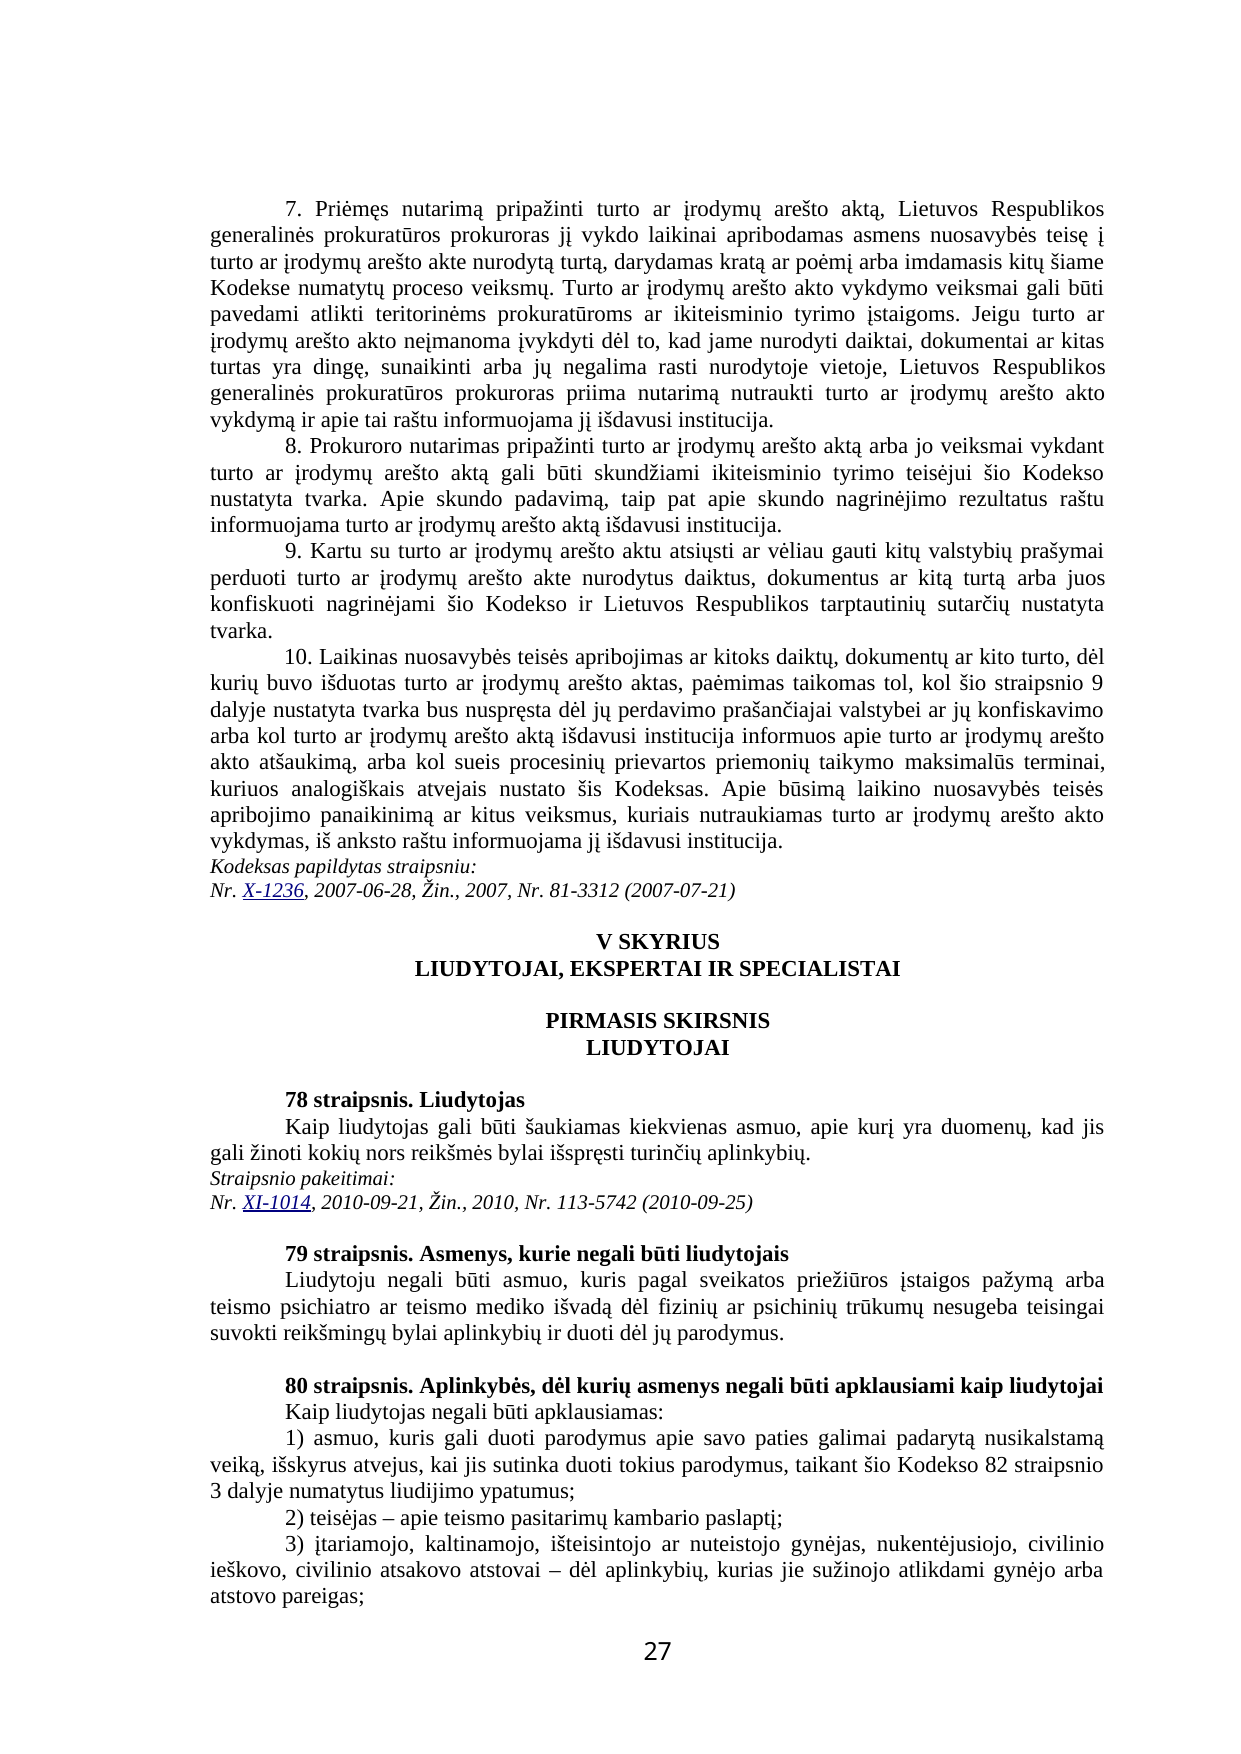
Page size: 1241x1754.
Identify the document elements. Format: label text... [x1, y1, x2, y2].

text 2) teisėjas – apie teismo pasitarimų kambario paslaptį; [210, 1503, 1106, 1530]
subtitle PIRMASIS SKIRSNIS [210, 1007, 1106, 1034]
text 10. Laikinas nuosavybės teisės apribojimas ar kitoks daiktų, dokumentų ar kito turto, dėl kurių buvo išduotas turto ar įrodymų arešto aktas, paėmimas taikomas tol, kol šio straipsnio 9 dalyje nustatyta tvarka bus nuspręsta dėl jų perdavimo prašančiajai valstybei ar jų konfiskavimo arba kol turto ar įrodymų arešto aktą išdavusi institucija informuos apie turto ar įrodymų arešto akto atšaukimą, arba kol sueis procesinių prievartos priemonių taikymo maksimalūs terminai, kuriuos analogiškais atvejais nustato šis Kodeksas. Apie būsimą laikino nuosavybės teisės apribojimo panaikinimą ar kitus veiksmus, kuriais nutraukiamas turto ar įrodymų arešto akto vykdymas, iš anksto raštu informuojama jį išdavusi institucija. [210, 643, 1106, 854]
subtitle V skyrius [210, 928, 1106, 955]
text Liudytojai, ekspertai IR SPECIALISTAI [210, 955, 1106, 981]
text Nr. X-1236, 2007-06-28, Žin., 2007, Nr. 81-3312 (2007-07-21) [210, 878, 1106, 902]
text 78 straipsnis. Liudytojas [210, 1086, 1106, 1113]
text Kodeksas papildytas straipsniu: [210, 854, 1106, 878]
text 9. Kartu su turto ar įrodymų arešto aktu atsiųsti ar vėliau gauti kitų valstybių prašymai perduoti turto ar įrodymų arešto akte nurodytus daiktus, dokumentus ar kitą turtą arba juos konfiskuoti nagrinėjami šio Kodekso ir Lietuvos Respublikos tarptautinių sutarčių nustatyta tvarka. [210, 538, 1106, 643]
text Straipsnio pakeitimai: [210, 1166, 1106, 1189]
text Kaip liudytojas negali būti apklausiamas: [210, 1398, 1106, 1424]
text Liudytoju negali būti asmuo, kuris pagal sveikatos priežiūros įstaigos pažymą arba teismo psichiatro ar teismo mediko išvadą dėl fizinių ar psichinių trūkumų nesugeba teisingai suvokti reikšmingų bylai aplinkybių ir duoti dėl jų parodymus. [210, 1266, 1106, 1345]
text Kaip liudytojas gali būti šaukiamas kiekvienas asmuo, apie kurį yra duomenų, kad jis gali žinoti kokių nors reikšmės bylai išspręsti turinčių aplinkybių. [210, 1113, 1106, 1166]
text Nr. XI-1014, 2010-09-21, Žin., 2010, Nr. 113-5742 (2010-09-25) [210, 1189, 1106, 1214]
text 1) asmuo, kuris gali duoti parodymus apie savo paties galimai padarytą nusikalstamą veiką, išskyrus atvejus, kai jis sutinka duoti tokius parodymus, taikant šio Kodekso 82 straipsnio 3 dalyje numatytus liudijimo ypatumus; [210, 1424, 1106, 1503]
text 8. Prokuroro nutarimas pripažinti turto ar įrodymų arešto aktą arba jo veiksmai vykdant turto ar įrodymų arešto aktą gali būti skundžiami ikiteisminio tyrimo teisėjui šio Kodekso nustatyta tvarka. Apie skundo padavimą, taip pat apie skundo nagrinėjimo rezultatus raštu informuojama turto ar įrodymų arešto aktą išdavusi institucija. [210, 432, 1106, 538]
text 80 straipsnis. Aplinkybės, dėl kurių asmenys negali būti apklausiami kaip liudytojai [285, 1372, 1106, 1398]
text 79 straipsnis. Asmenys, kurie negali būti liudytojais [210, 1240, 1106, 1266]
text Liudytojai [210, 1034, 1106, 1060]
text 7. Priėmęs nutarimą pripažinti turto ar įrodymų arešto aktą, Lietuvos Respublikos generalinės prokuratūros prokuroras jį vykdo laikinai apribodamas asmens nuosavybės teisę į turto ar įrodymų arešto akte nurodytą turtą, darydamas kratą ar poėmį arba imdamasis kitų šiame Kodekse numatytų proceso veiksmų. Turto ar įrodymų arešto akto vykdymo veiksmai gali būti pavedami atlikti teritorinėms prokuratūroms ar ikiteisminio tyrimo įstaigoms. Jeigu turto ar įrodymų arešto akto neįmanoma įvykdyti dėl to, kad jame nurodyti daiktai, dokumentai ar kitas turtas yra dingę, sunaikinti arba jų negalima rasti nurodytoje vietoje, Lietuvos Respublikos generalinės prokuratūros prokuroras priima nutarimą nutraukti turto ar įrodymų arešto akto vykdymą ir apie tai raštu informuojama jį išdavusi institucija. [210, 195, 1106, 432]
text 3) įtariamojo, kaltinamojo, išteisintojo ar nuteistojo gynėjas, nukentėjusiojo, civilinio ieškovo, civilinio atsakovo atstovai – dėl aplinkybių, kurias jie sužinojo atlikdami gynėjo arba atstovo pareigas; [210, 1530, 1106, 1609]
